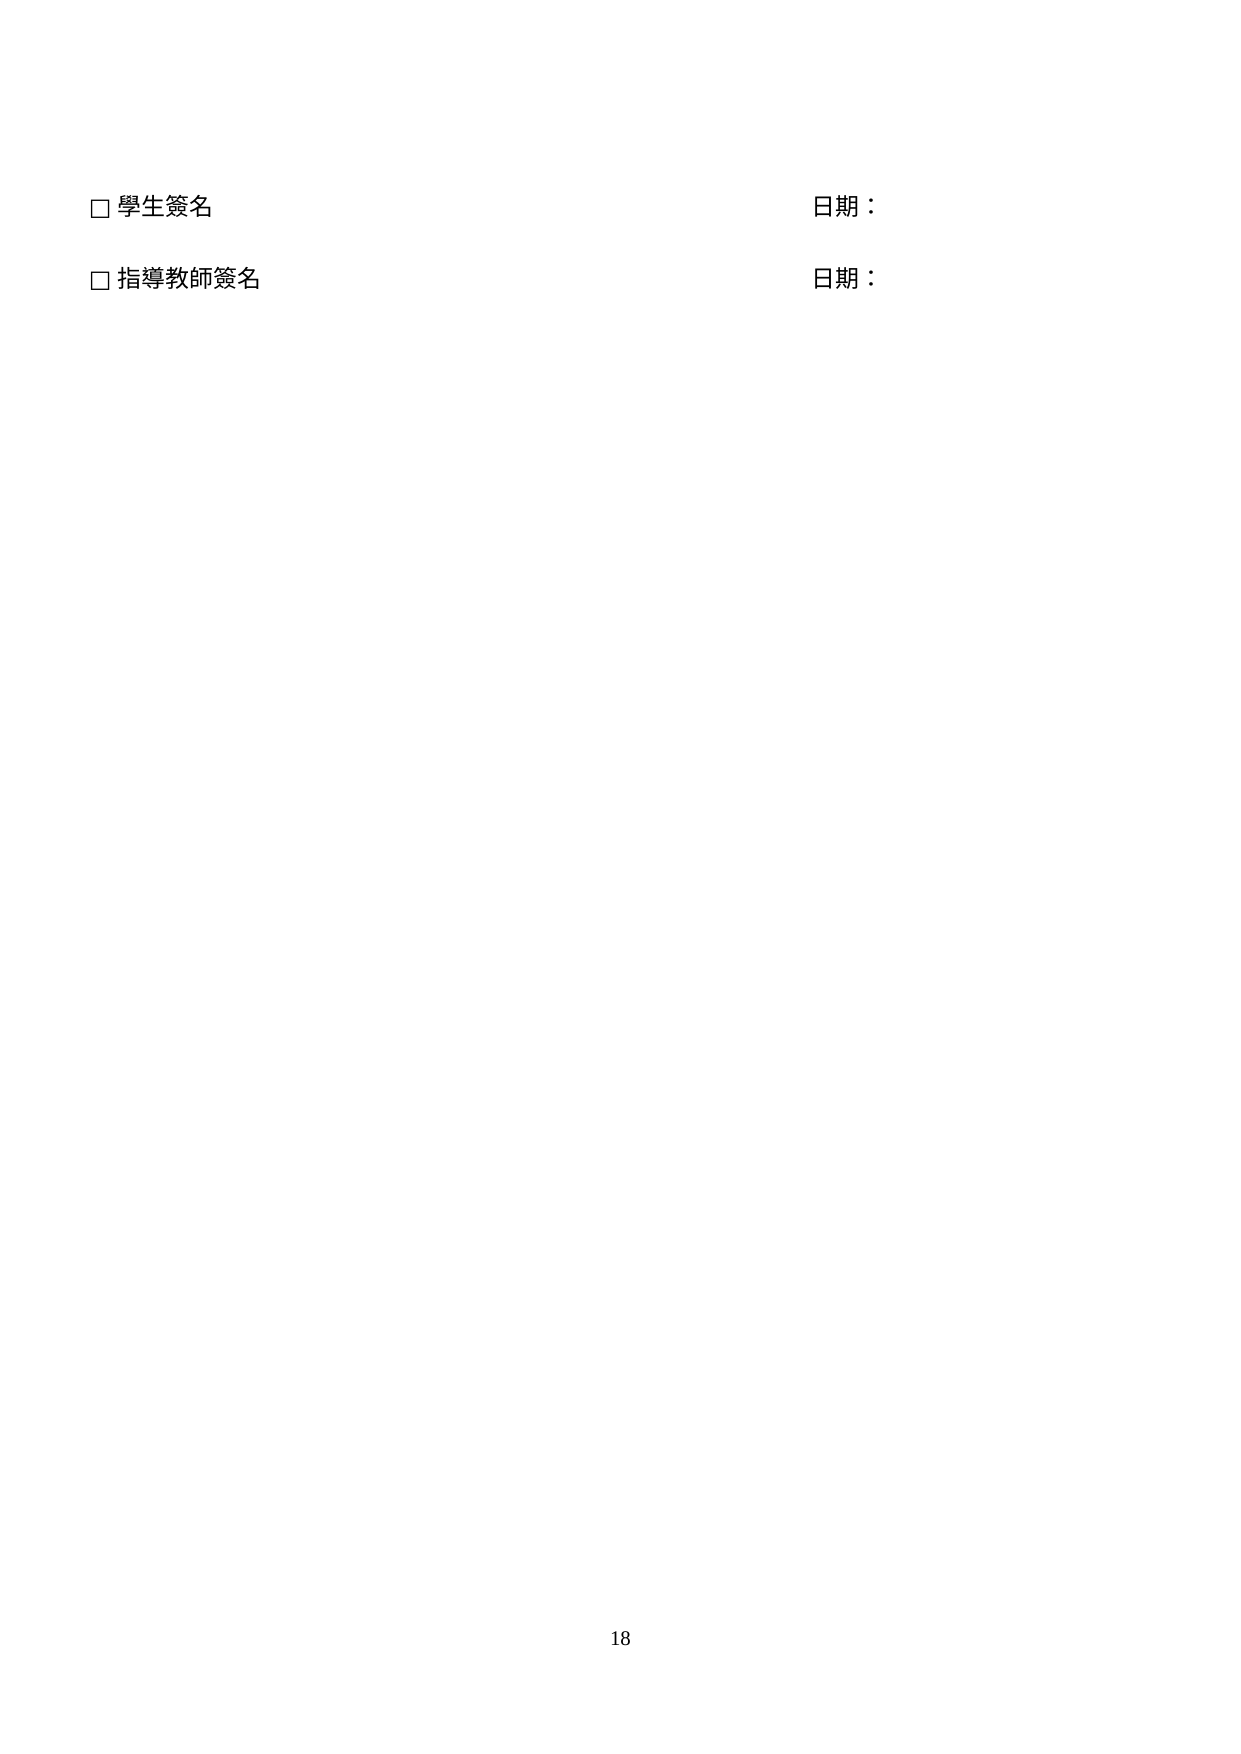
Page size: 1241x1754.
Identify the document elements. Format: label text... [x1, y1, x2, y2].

text □ 學生簽名 日期： [89, 163, 1152, 226]
text □ 指導教師簽名 日期： [89, 235, 1152, 297]
